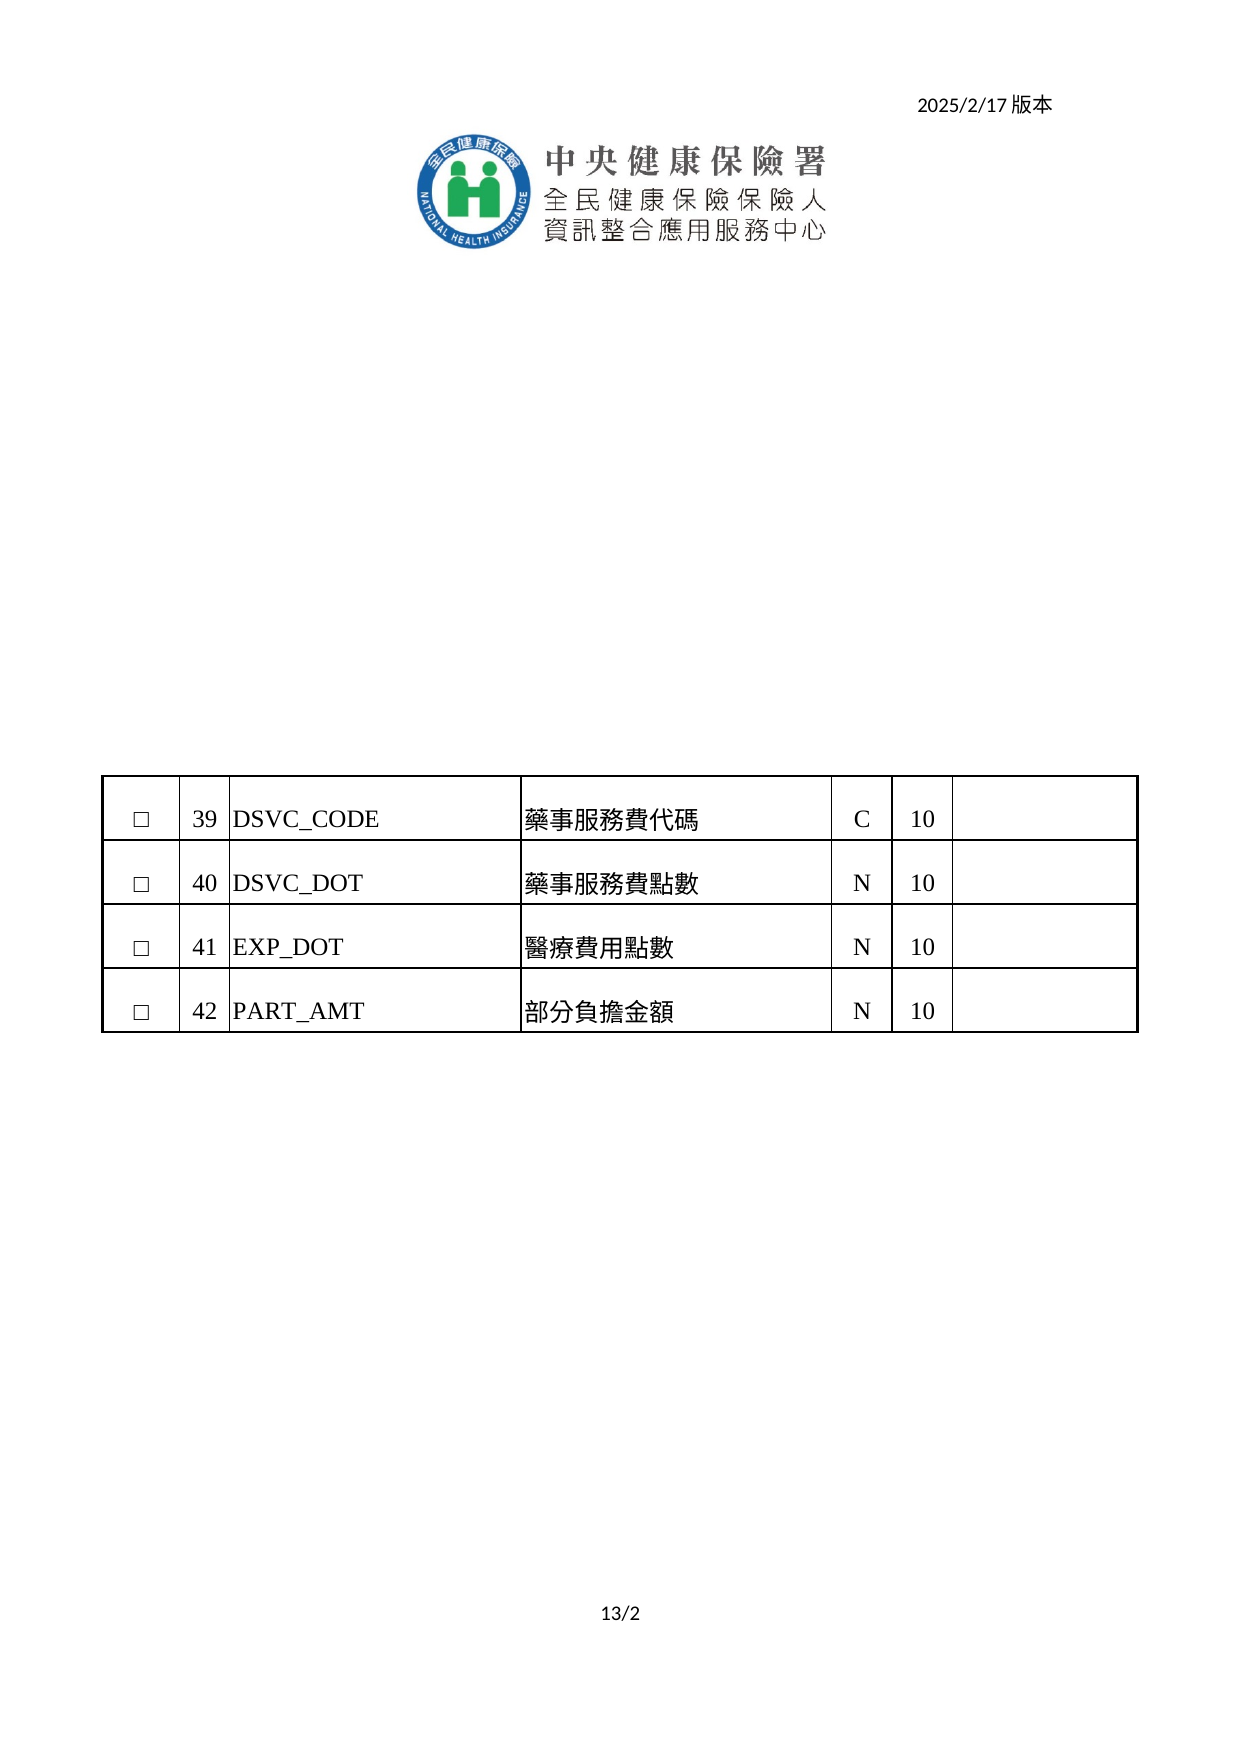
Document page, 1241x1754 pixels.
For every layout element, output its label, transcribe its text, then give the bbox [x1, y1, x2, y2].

table_cell [953, 969, 1136, 1031]
table_cell 40 [180, 841, 229, 903]
table_cell 39 [180, 777, 229, 839]
table_cell EXP_DOT [230, 905, 520, 967]
table_cell 部分負擔金額 [522, 969, 831, 1031]
table_cell C [832, 777, 891, 839]
table_cell 10 [893, 905, 952, 967]
table_cell □ [104, 777, 179, 839]
table_cell 藥事服務費點數 [522, 841, 831, 903]
table_cell [953, 905, 1136, 967]
table_cell PART_AMT [230, 969, 520, 1031]
table_cell 41 [180, 905, 229, 967]
table_cell N [832, 841, 891, 903]
table_cell N [832, 969, 891, 1031]
table_cell 42 [180, 969, 229, 1031]
table_cell 醫療費用點數 [522, 905, 831, 967]
table_cell DSVC_DOT [230, 841, 520, 903]
table_cell 藥事服務費代碼 [522, 777, 831, 839]
table_cell □ [104, 969, 179, 1031]
table_cell □ [104, 905, 179, 967]
table_cell N [832, 905, 891, 967]
table_cell □ [104, 841, 179, 903]
table_cell [953, 841, 1136, 903]
table_cell [953, 777, 1136, 839]
table_cell 10 [893, 841, 952, 903]
table_cell DSVC_CODE [230, 777, 520, 839]
table_cell 10 [893, 969, 952, 1031]
table_cell 10 [893, 777, 952, 839]
